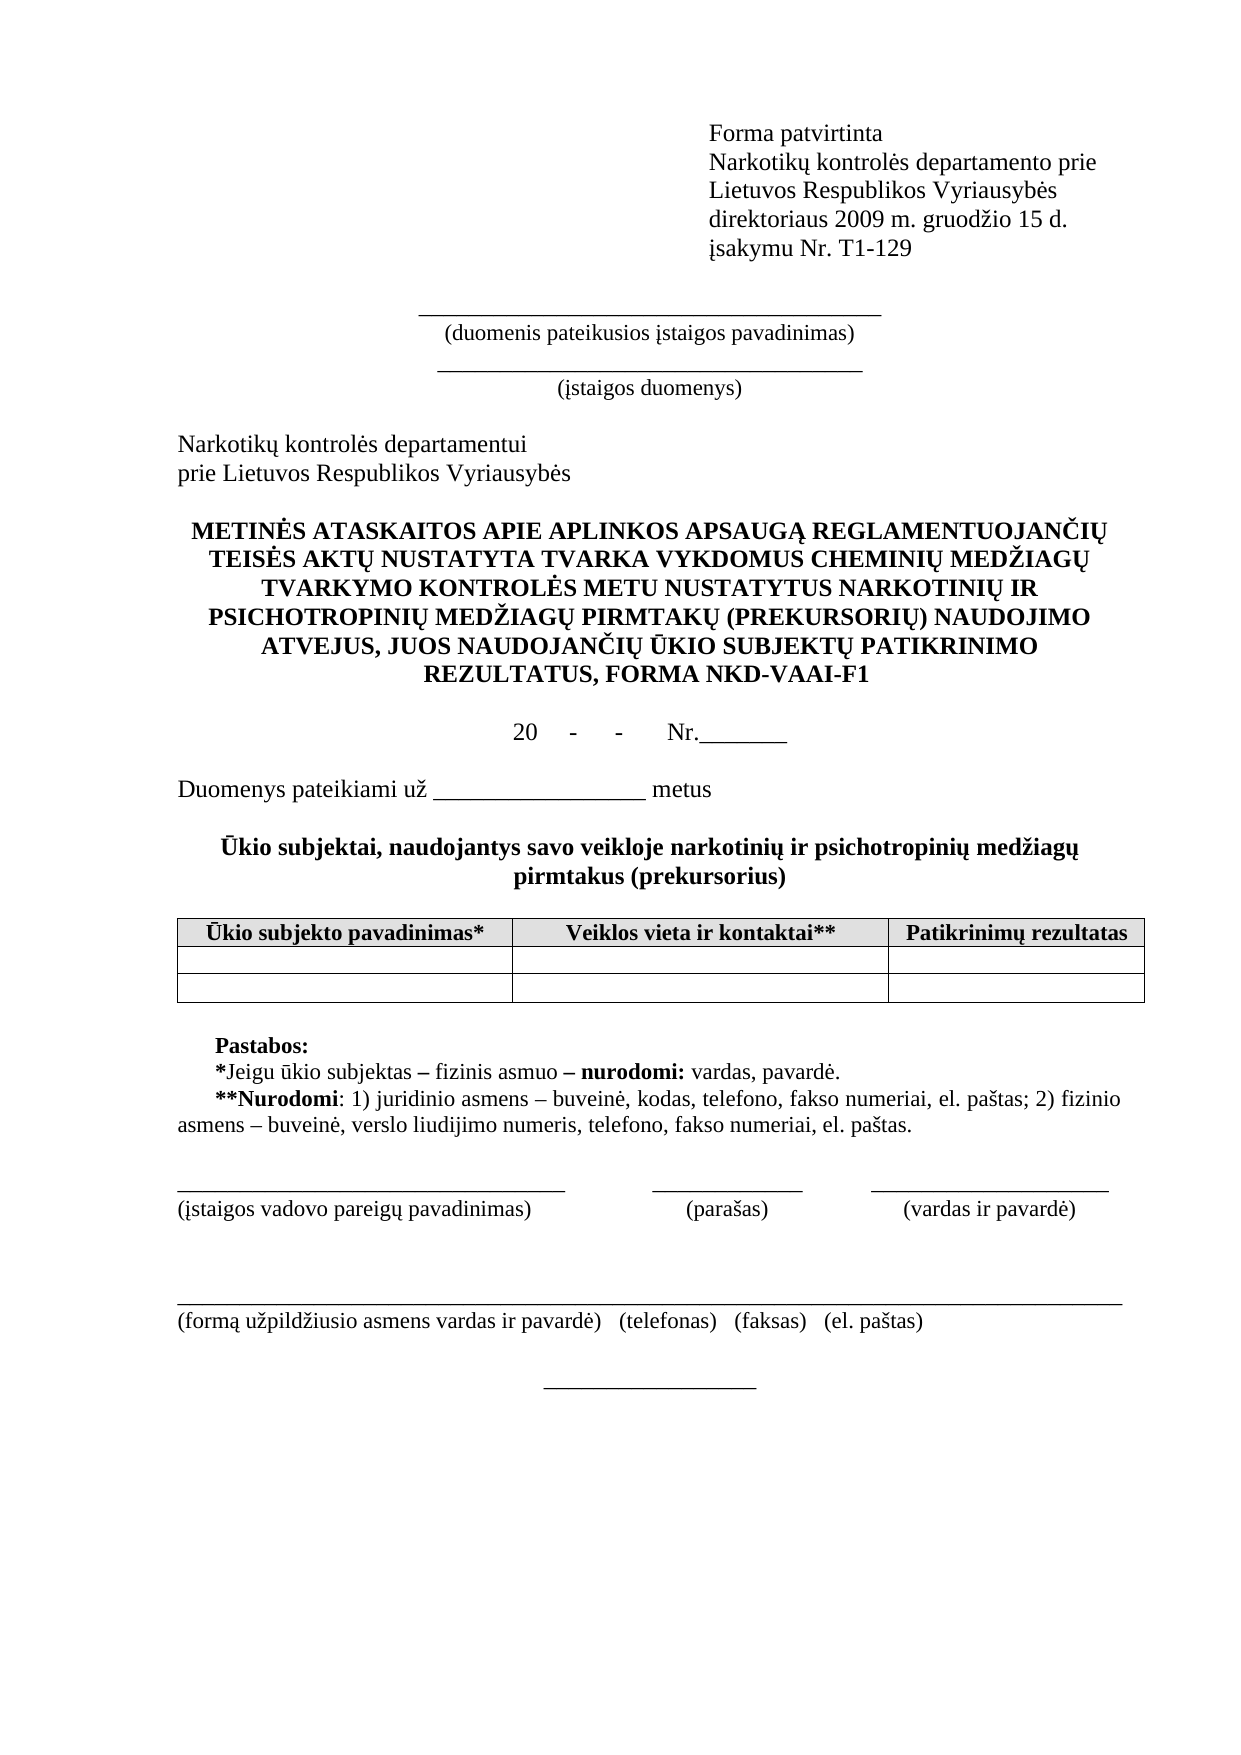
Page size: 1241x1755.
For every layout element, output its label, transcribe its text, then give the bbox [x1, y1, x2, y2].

text Ūkio subjektai, naudojantys savo veikloje narkotinių ir psichotropinių medžiagų pirmtakus (prekursorius) [177, 832, 1122, 889]
text Duomenys pateikiami už _________________ metus [177, 774, 1122, 803]
text įsakymu Nr. T1-129 [177, 233, 1122, 262]
table_cell [513, 974, 888, 1002]
table_header Veiklos vieta ir kontaktai** [513, 919, 888, 946]
text prie Lietuvos Respublikos Vyriausybės [177, 458, 1122, 487]
text **Nurodomi: 1) juridinio asmens – buveinė, kodas, telefono, fakso numeriai, el. paštas; 2) fizinio asmens – buveinė, verslo liudijimo numeris, telefono, fakso numeriai, el. paštas. [177, 1085, 1122, 1137]
text Narkotikų kontrolės departamentui [177, 429, 1122, 458]
text METINĖS ATASKAITOS APIE APLINKOS APSAUGĄ REGLAMENTUOJANČIŲ TEISĖS AKTŲ NUSTATYTA TVARKA VYKDOMUS CHEMINIŲ MEDŽIAGŲ TVARKYMO KONTROLĖS METU NUSTATYTUS NARKOTINIŲ IR PSICHOTROPINIŲ MEDŽIAGŲ PIRMTAKŲ (PREKURSORIŲ) NAUDOJIMO ATVEJUS, JUOS NAUDOJANČIŲ ŪKIO SUBJEKTŲ PATIKRINIMO REZULTATUS, FORMA NKD-VAAI-F1 [177, 516, 1122, 688]
table_cell [178, 947, 512, 973]
text Pastabos: [177, 1032, 1122, 1058]
text _________________ [177, 1363, 1122, 1391]
text Lietuvos Respublikos Vyriausybės [177, 176, 1122, 204]
table_cell [889, 947, 1144, 973]
text Forma patvirtinta [177, 118, 1122, 147]
text direktoriaus 2009 m. gruodžio 15 d. [177, 204, 1122, 233]
text 20 - - Nr._______ [177, 717, 1122, 746]
text _______________________________ ____________ ___________________ [177, 1166, 1122, 1195]
table_header Ūkio subjekto pavadinimas* [178, 919, 512, 946]
text Narkotikų kontrolės departamento prie [177, 147, 1122, 176]
table_header Patikrinimų rezultatas [889, 919, 1144, 946]
text __________________________________ [177, 346, 1122, 374]
text (duomenis pateikusios įstaigos pavadinimas) [177, 319, 1122, 346]
text (įstaigos vadovo pareigų pavadinimas) (parašas) (vardas ir pavardė) [177, 1195, 1122, 1221]
text *Jeigu ūkio subjektas – fizinis asmuo – nurodomi: vardas, pavardė. [177, 1058, 1122, 1085]
text (įstaigos duomenys) [177, 374, 1122, 401]
text (formą užpildžiusio asmens vardas ir pavardė) (telefonas) (faksas) (el. paštas) [177, 1307, 1122, 1334]
text _____________________________________ [177, 291, 1122, 319]
table_cell [889, 974, 1144, 1002]
text _ [177, 1279, 1122, 1304]
table_cell [178, 974, 512, 1002]
table_cell [513, 947, 888, 973]
